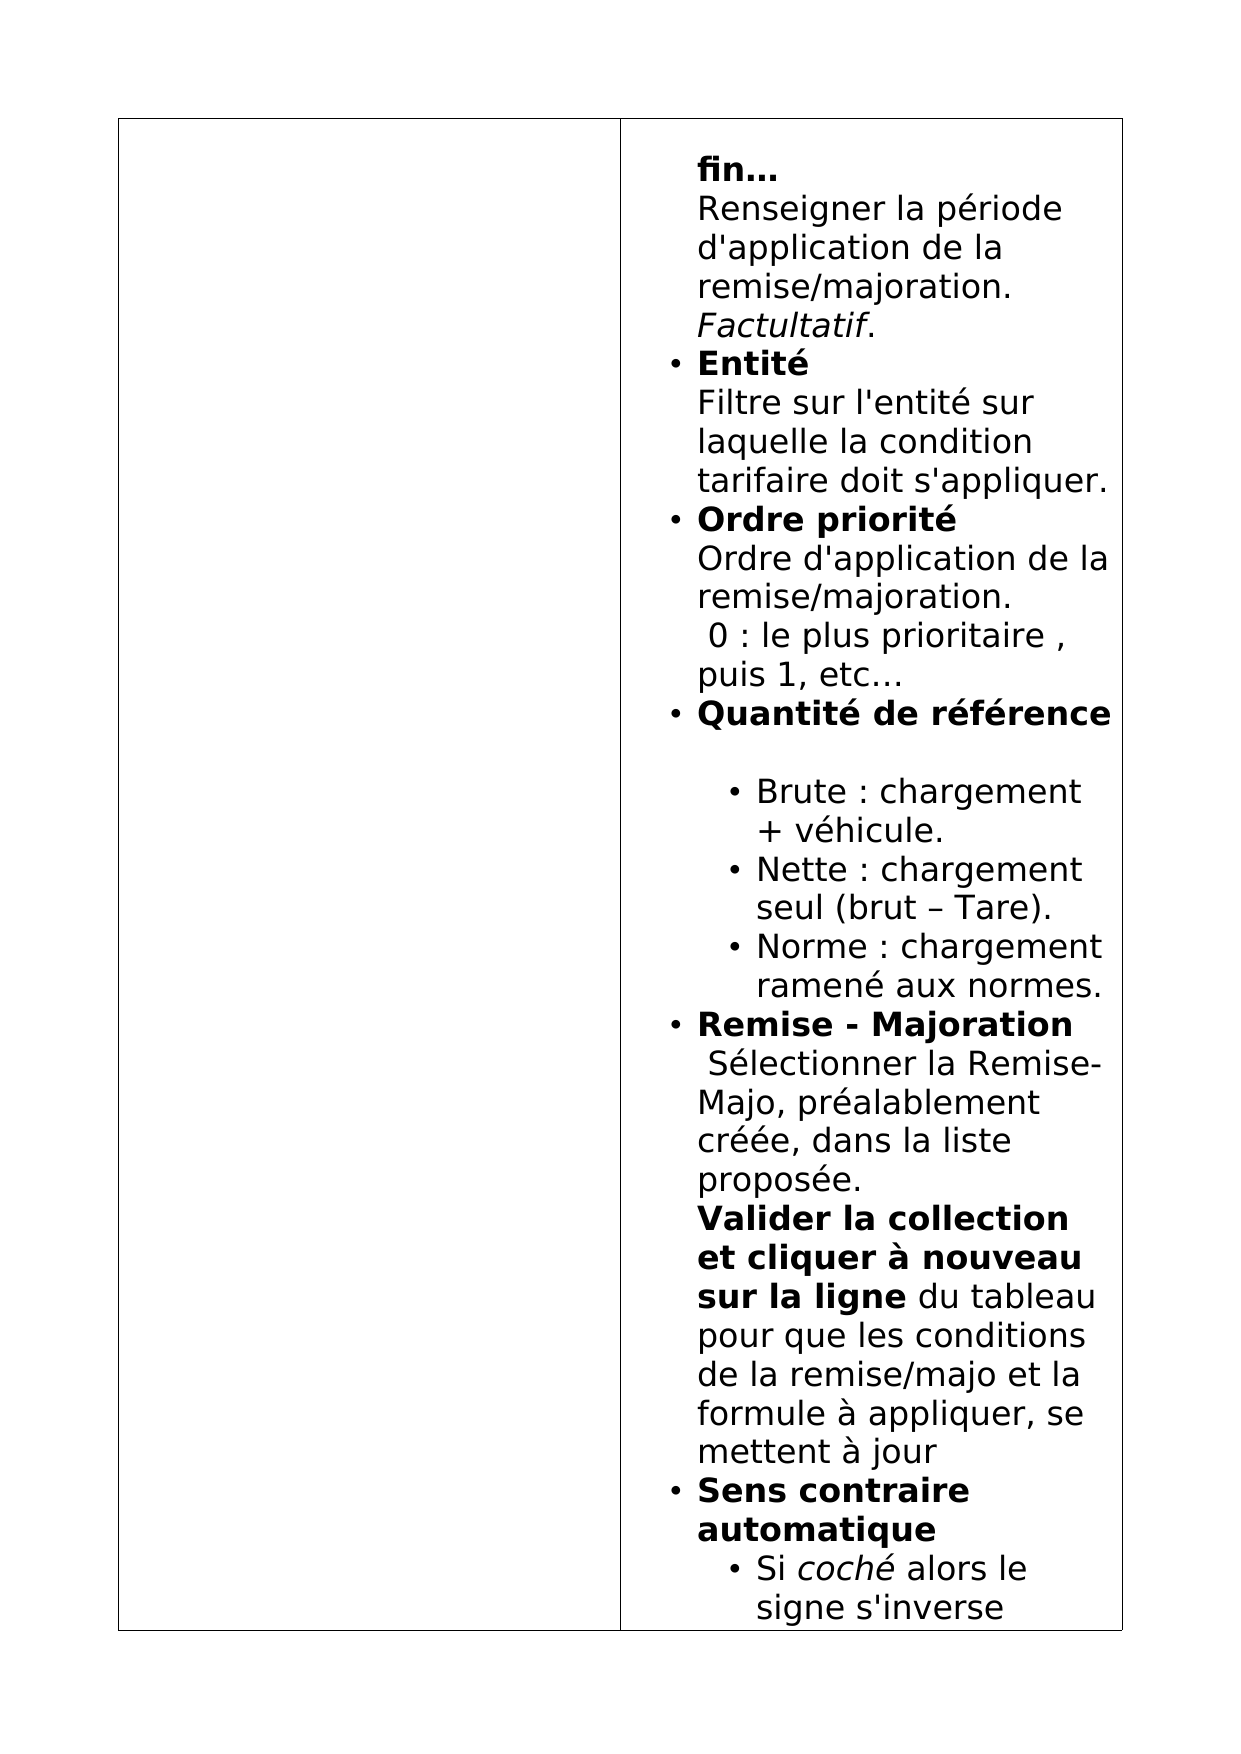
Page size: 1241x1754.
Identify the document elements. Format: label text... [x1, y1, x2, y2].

table_header fin… Renseigner la période d'application de la remise/majoration. Factultatif. Entité Filtre sur l'entité sur laquelle la condition tarifaire doit s'appliquer. Ordre priorité Ordre d'application de la remise/majoration. 0 : le plus prioritaire , puis 1, etc… Quantité de référence Brute : chargement + véhicule. Nette : chargement seul (brut – Tare). Norme : chargement ramené aux normes. Remise - Majoration Sélectionner la Remise-Majo, préalablement créée, dans la liste proposée. Valider la collection et cliquer à nouveau sur la ligne du tableau pour que les conditions de la remise/majo et la formule à appliquer, se mettent à jour Sens contraire automatique Si coché alors le signe s'inverse [621, 119, 1122, 1630]
table_header [119, 119, 620, 1630]
